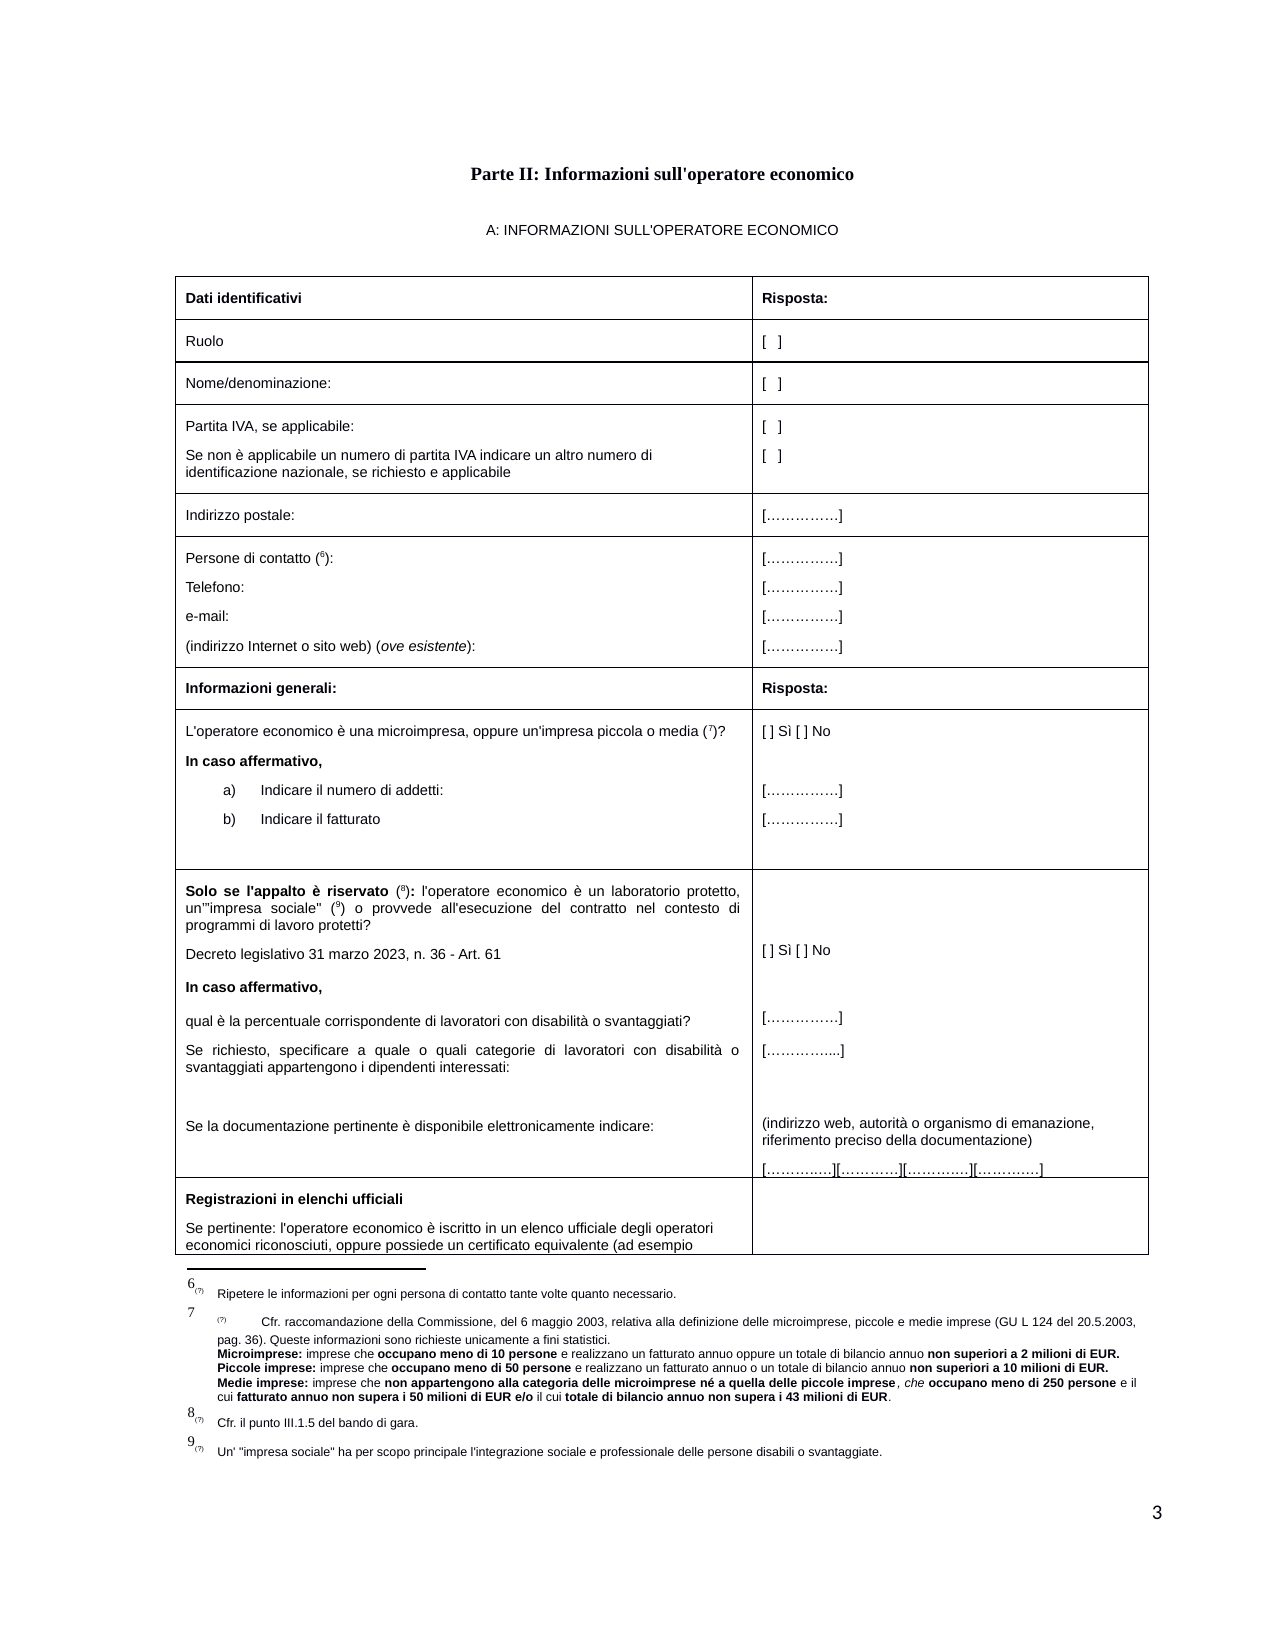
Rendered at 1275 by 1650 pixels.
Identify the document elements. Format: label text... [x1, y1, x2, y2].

table_cell Persone di contatto (): Telefono: e-mail: (indirizzo Internet o sito web) (ove esistente): [176, 537, 752, 667]
table_cell Nome/denominazione: [176, 363, 752, 404]
table_cell [ ] Sì [ ] No [……………] […………....] (indirizzo web, autorità o organismo di emanazione, riferimento preciso della documentazione) [………..…][…………][……….…][……….…] [753, 870, 1148, 1177]
table_cell [753, 1178, 1148, 1254]
table_cell Solo se l'appalto è riservato (): l'operatore economico è un laboratorio protetto, un’”impresa sociale" () o provvede all'esecuzione del contratto nel contesto di programmi di lavoro protetti? Decreto legislativo 31 marzo 2023, n. 36 - Art. 61 In caso affermativo, qual è la percentuale corrispondente di lavoratori con disabilità o svantaggiati? Se richiesto, specificare a quale o quali categorie di lavoratori con disabilità o svantaggiati appartengono i dipendenti interessati: Se la documentazione pertinente è disponibile elettronicamente indicare: [176, 870, 752, 1177]
table_cell [ ] [753, 363, 1148, 404]
table_cell Registrazioni in elenchi ufficiali Se pertinente: l'operatore economico è iscritto in un elenco ufficiale degli operatori economici riconosciuti, oppure possiede un certificato equivalente (ad esempio [176, 1178, 752, 1254]
table_cell [ ] [ ] [753, 405, 1148, 493]
table_cell [ ] [753, 320, 1148, 361]
table_cell Risposta: [753, 668, 1148, 709]
table_cell Indirizzo postale: [176, 494, 752, 536]
title Parte II: Informazioni sull'operatore economico [187, 162, 1137, 184]
table_cell Informazioni generali: [176, 668, 752, 709]
table_cell [……………] [753, 494, 1148, 536]
table_header Risposta: [753, 277, 1148, 319]
table_cell Partita IVA, se applicabile: Se non è applicabile un numero di partita IVA indicare un altro numero di identificazione nazionale, se richiesto e applicabile [176, 405, 752, 493]
title A: Informazioni sull'operatore economico [187, 222, 1137, 238]
table_cell [……………] [……………] [……………] [……………] [753, 537, 1148, 667]
table_cell [ ] Sì [ ] No [……………] [……………] [753, 710, 1148, 869]
table_cell L'operatore economico è una microimpresa, oppure un'impresa piccola o media ()? In caso affermativo, Indicare il numero di addetti: Indicare il fatturato [176, 710, 752, 869]
table_cell Ruolo [176, 320, 752, 361]
table_header Dati identificativi [176, 277, 752, 319]
